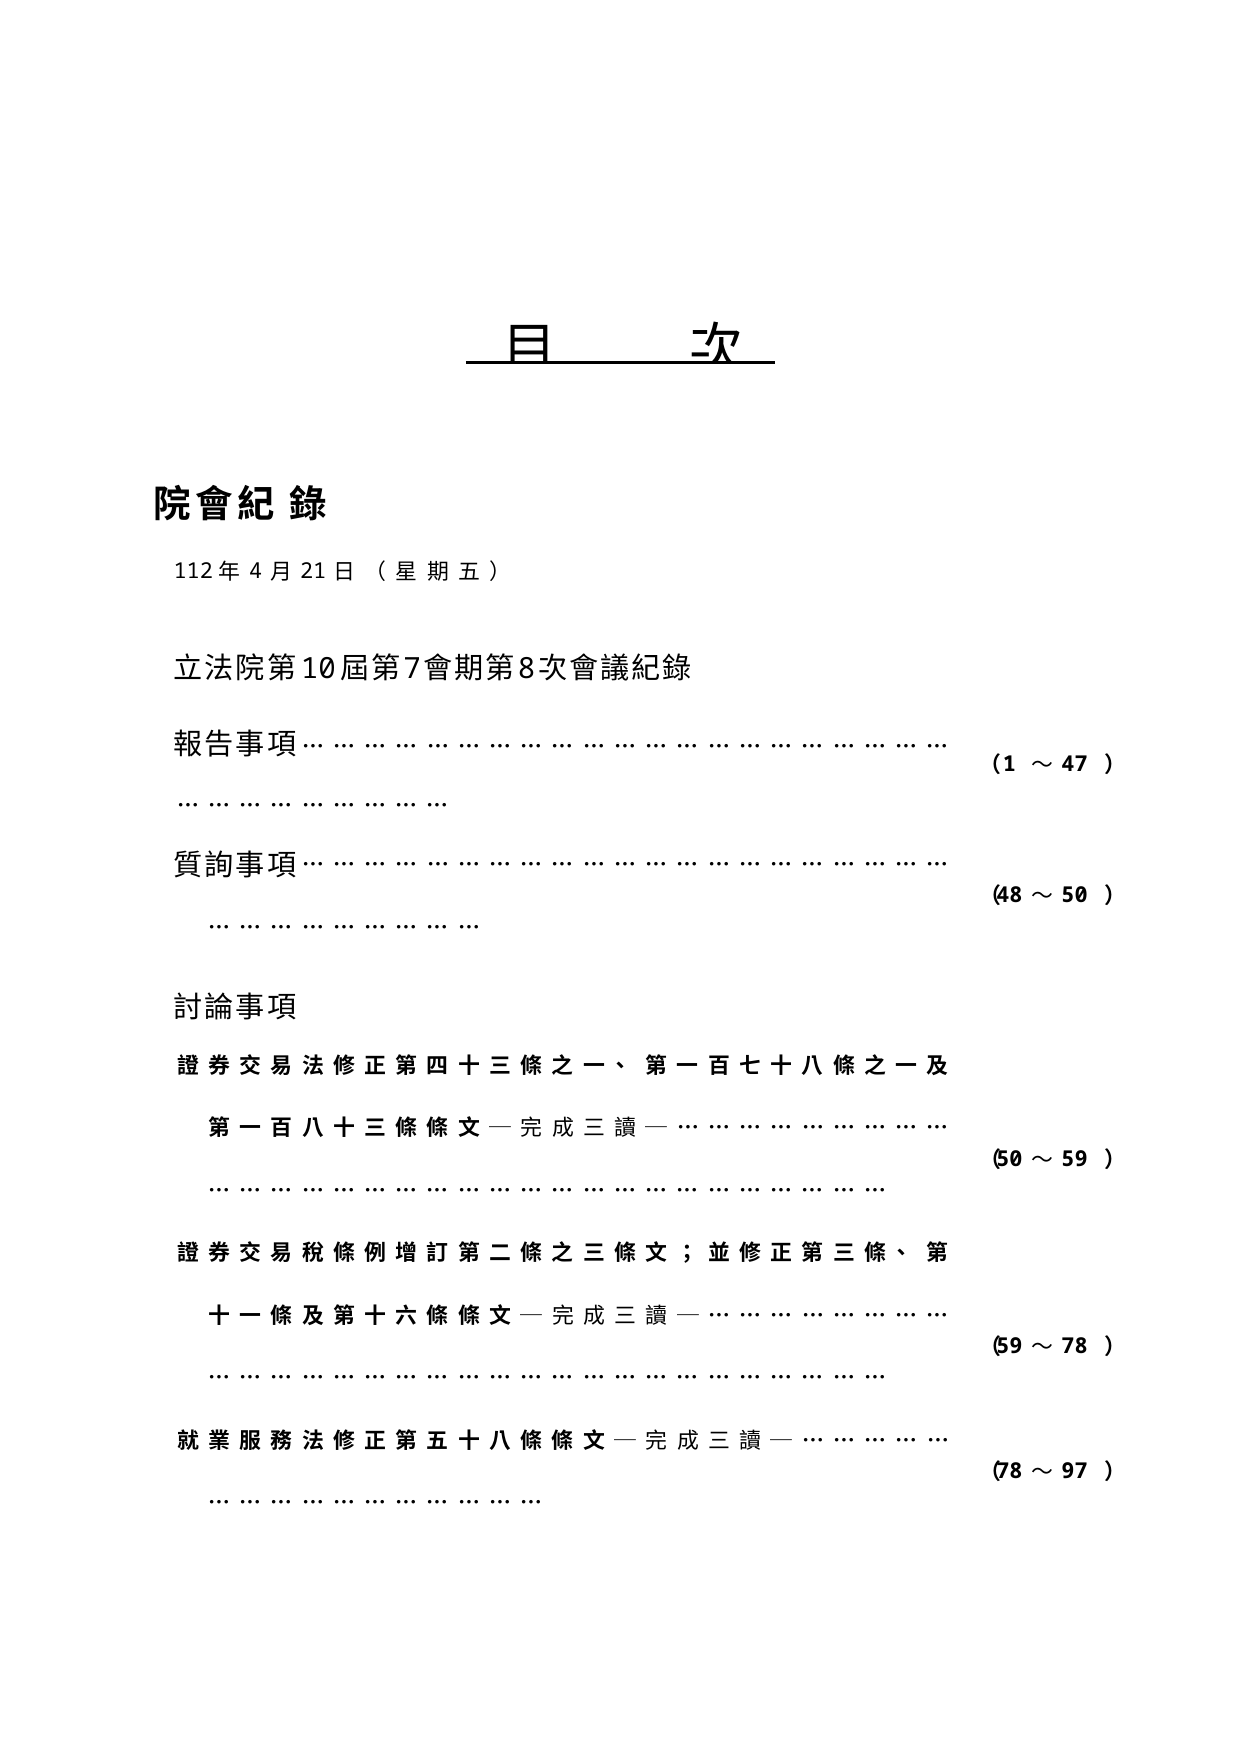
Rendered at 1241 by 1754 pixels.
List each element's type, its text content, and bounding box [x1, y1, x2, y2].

table_cell ～ [1023, 1408, 1053, 1532]
table_cell [967, 618, 986, 694]
table_cell 59 [1053, 1033, 1091, 1220]
table_cell [1023, 618, 1053, 694]
table_cell ） [1091, 832, 1108, 957]
table_cell （ [967, 1033, 986, 1220]
table_cell ） [1091, 1220, 1108, 1407]
table_cell [986, 957, 1023, 1032]
table_cell ～ [1023, 694, 1053, 832]
table_cell 討論事項 [150, 957, 967, 1032]
table_cell 50 [1053, 832, 1091, 957]
table_cell ～ [1023, 1033, 1053, 1220]
table_cell [1023, 957, 1053, 1032]
table_cell （ [967, 694, 986, 832]
table_cell 證券交易法修正第四十三條之一、第一百七十八條之一及第一百八十三條條文─完成三讀─………………………………………………………………………………… [150, 1033, 967, 1220]
table_cell 就業服務法修正第五十八條條文─完成三讀─………………………………………… [150, 1408, 967, 1532]
table_cell （ [967, 1220, 986, 1407]
table_header 目 次 [466, 281, 774, 361]
table_cell 50 [986, 1033, 1023, 1220]
table_header 院會紀錄 112年4月21日（星期五） [150, 443, 1108, 618]
table_cell 78 [1053, 1220, 1091, 1407]
table_cell ） [1091, 1408, 1108, 1532]
table_cell ～ [1023, 832, 1053, 957]
table_cell 報告事項……………………………………………………………………………… [150, 694, 967, 832]
table_cell [1091, 618, 1108, 694]
table_cell （ [967, 832, 986, 957]
table_cell [986, 618, 1023, 694]
table_cell [967, 957, 986, 1032]
table_cell 質詢事項……………………………………………………………………………… [150, 832, 967, 957]
table_cell 59 [986, 1220, 1023, 1407]
table_cell 立法院第10屆第7會期第8次會議紀錄 [150, 618, 967, 694]
table_cell （ [967, 1408, 986, 1532]
table_cell 97 [1053, 1408, 1091, 1532]
table_cell [1053, 618, 1091, 694]
table_cell [1091, 957, 1108, 1032]
table_cell ） [1091, 1033, 1108, 1220]
table_cell 48 [986, 832, 1023, 957]
table_cell ～ [1023, 1220, 1053, 1407]
table_cell ） [1091, 694, 1108, 832]
table_cell 1 [986, 694, 1023, 832]
table_cell 47 [1053, 694, 1091, 832]
table_cell 證券交易稅條例增訂第二條之三條文；並修正第三條、第十一條及第十六條條文─完成三讀─……………………………………………………………………………… [150, 1220, 967, 1407]
table_cell 78 [986, 1408, 1023, 1532]
table_cell [1053, 957, 1091, 1032]
